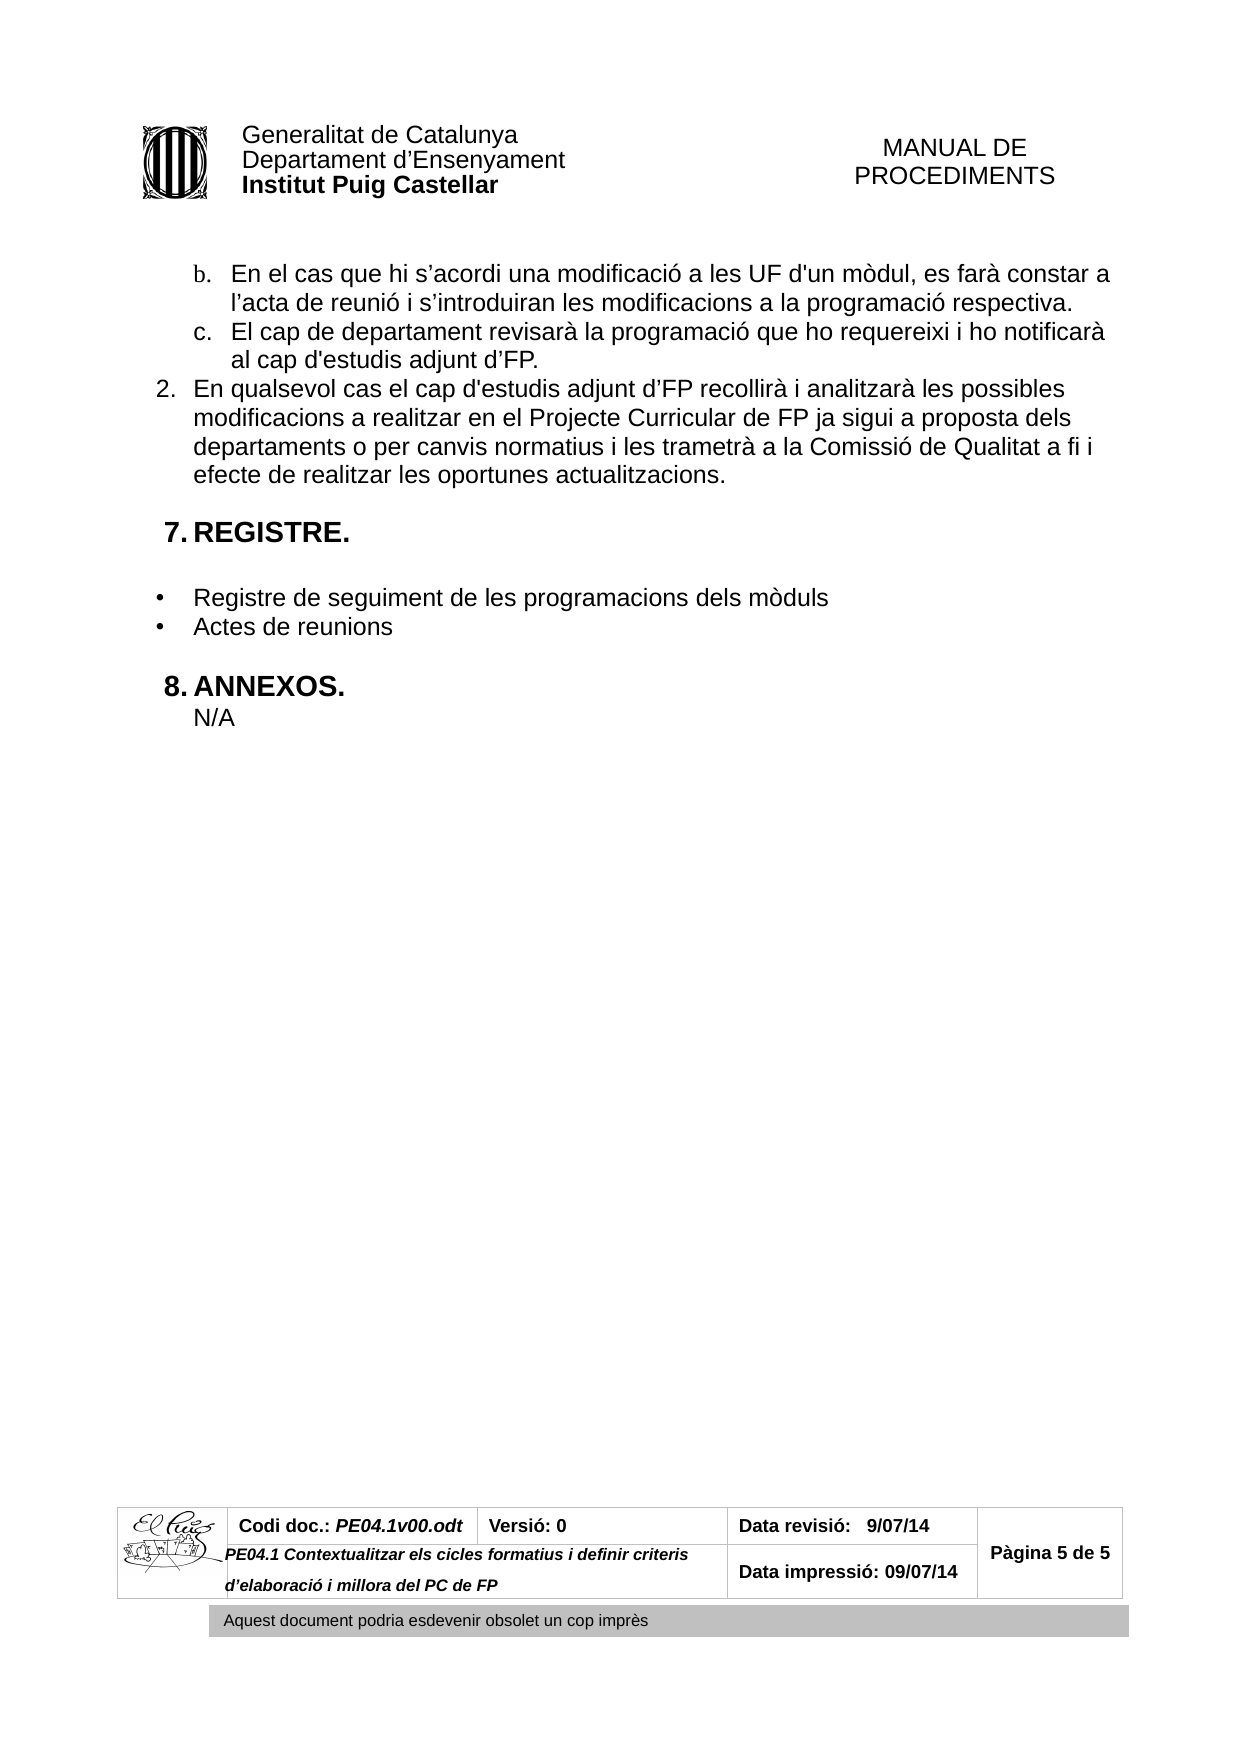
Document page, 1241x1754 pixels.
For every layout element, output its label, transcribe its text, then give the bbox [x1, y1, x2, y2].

list ANNEXOS. [156, 669, 1122, 703]
picture [143, 126, 207, 199]
list El cap de departament revisarà la programació que ho requereixi i ho notificarà al cap d'estudis adjunt d’FP. [193, 317, 1122, 374]
list En qualsevol cas el cap d'estudis adjunt d’FP recollirà i analitzarà les possibles modificacions a realitzar en el Projecte Curricular de FP ja sigui a proposta dels departaments o per canvis normatius i les trametrà a la Comissió de Qualitat a fi i efecte de realitzar les oportunes actualitzacions. [156, 374, 1122, 489]
list N/A [156, 703, 1122, 731]
list REGISTRE. [156, 516, 1122, 549]
list Registre de seguiment de les programacions dels mòduls [156, 583, 1122, 611]
picture [114, 1504, 227, 1576]
list En el cas que hi s’acordi una modificació a les UF d'un mòdul, es farà constar a l’acta de reunió i s’introduiran les modificacions a la programació respectiva. [193, 259, 1122, 317]
picture [118, 1508, 227, 1576]
list Actes de reunions [156, 611, 1122, 640]
